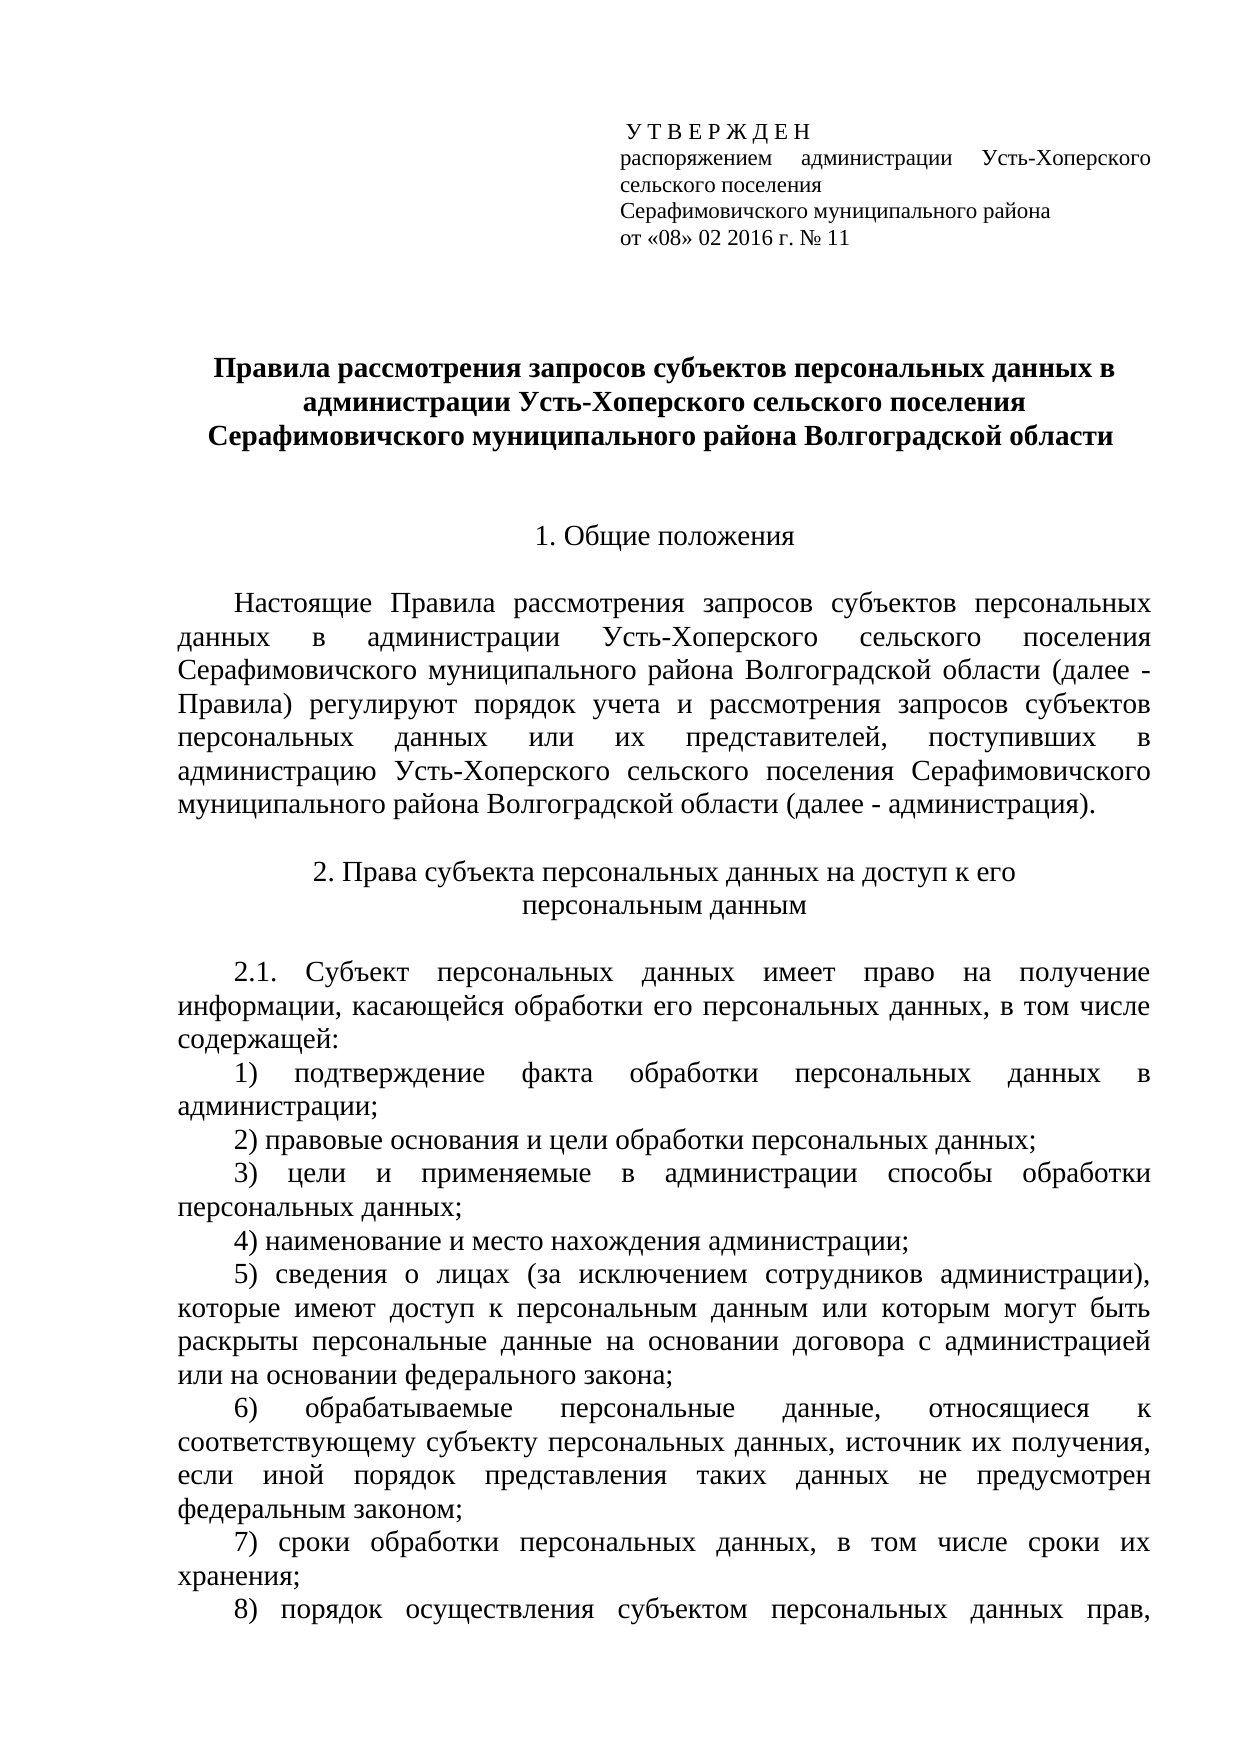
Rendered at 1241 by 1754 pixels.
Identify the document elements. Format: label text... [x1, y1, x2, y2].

subtitle 1. Общие положения [177, 518, 1152, 552]
text распоряжением администрации Усть-Хоперского сельского поселения [620, 144, 1152, 197]
text Настоящие Правила рассмотрения запросов субъектов персональных данных в администрации Усть-Хоперского сельского поселения Серафимовичского муниципального района Волгоградской области (далее - Правила) регулируют порядок учета и рассмотрения запросов субъектов персональных данных или их представителей, поступивших в администрацию Усть-Хоперского сельского поселения Серафимовичского муниципального района Волгоградской области (далее - администрация). [177, 585, 1152, 820]
text 6) обрабатываемые персональные данные, относящиеся к соответствующему субъекту персональных данных, источник их получения, если иной порядок представления таких данных не предусмотрен федеральным законом; [177, 1390, 1152, 1524]
text Правила рассмотрения запросов субъектов персональных данных в администрации Усть-Хоперского сельского поселения Серафимовичского муниципального района Волгоградской области [177, 351, 1152, 451]
text от «08» 02 2016 г. № 11 [620, 223, 1152, 250]
text 4) наименование и место нахождения администрации; [177, 1223, 1152, 1256]
text персональным данным [177, 887, 1152, 921]
text 2.1. Субъект персональных данных имеет право на получение информации, касающейся обработки его персональных данных, в том числе содержащей: [177, 954, 1152, 1055]
text 2) правовые основания и цели обработки персональных данных; [177, 1122, 1152, 1156]
text 3) цели и применяемые в администрации способы обработки персональных данных; [177, 1156, 1152, 1223]
text Серафимовичского муниципального района [620, 197, 1152, 223]
text У Т В Е Р Ж Д Е Н [620, 118, 1152, 144]
text 1) подтверждение факта обработки персональных данных в администрации; [177, 1055, 1152, 1122]
subtitle 2. Права субъекта персональных данных на доступ к его [177, 854, 1152, 887]
text 5) сведения о лицах (за исключением сотрудников администрации), которые имеют доступ к персональным данным или которым могут быть раскрыты персональные данные на основании договора с администрацией или на основании федерального закона; [177, 1256, 1152, 1390]
text 7) сроки обработки персональных данных, в том числе сроки их хранения; [177, 1524, 1152, 1592]
text 8) порядок осуществления субъектом персональных данных прав, [177, 1592, 1152, 1625]
